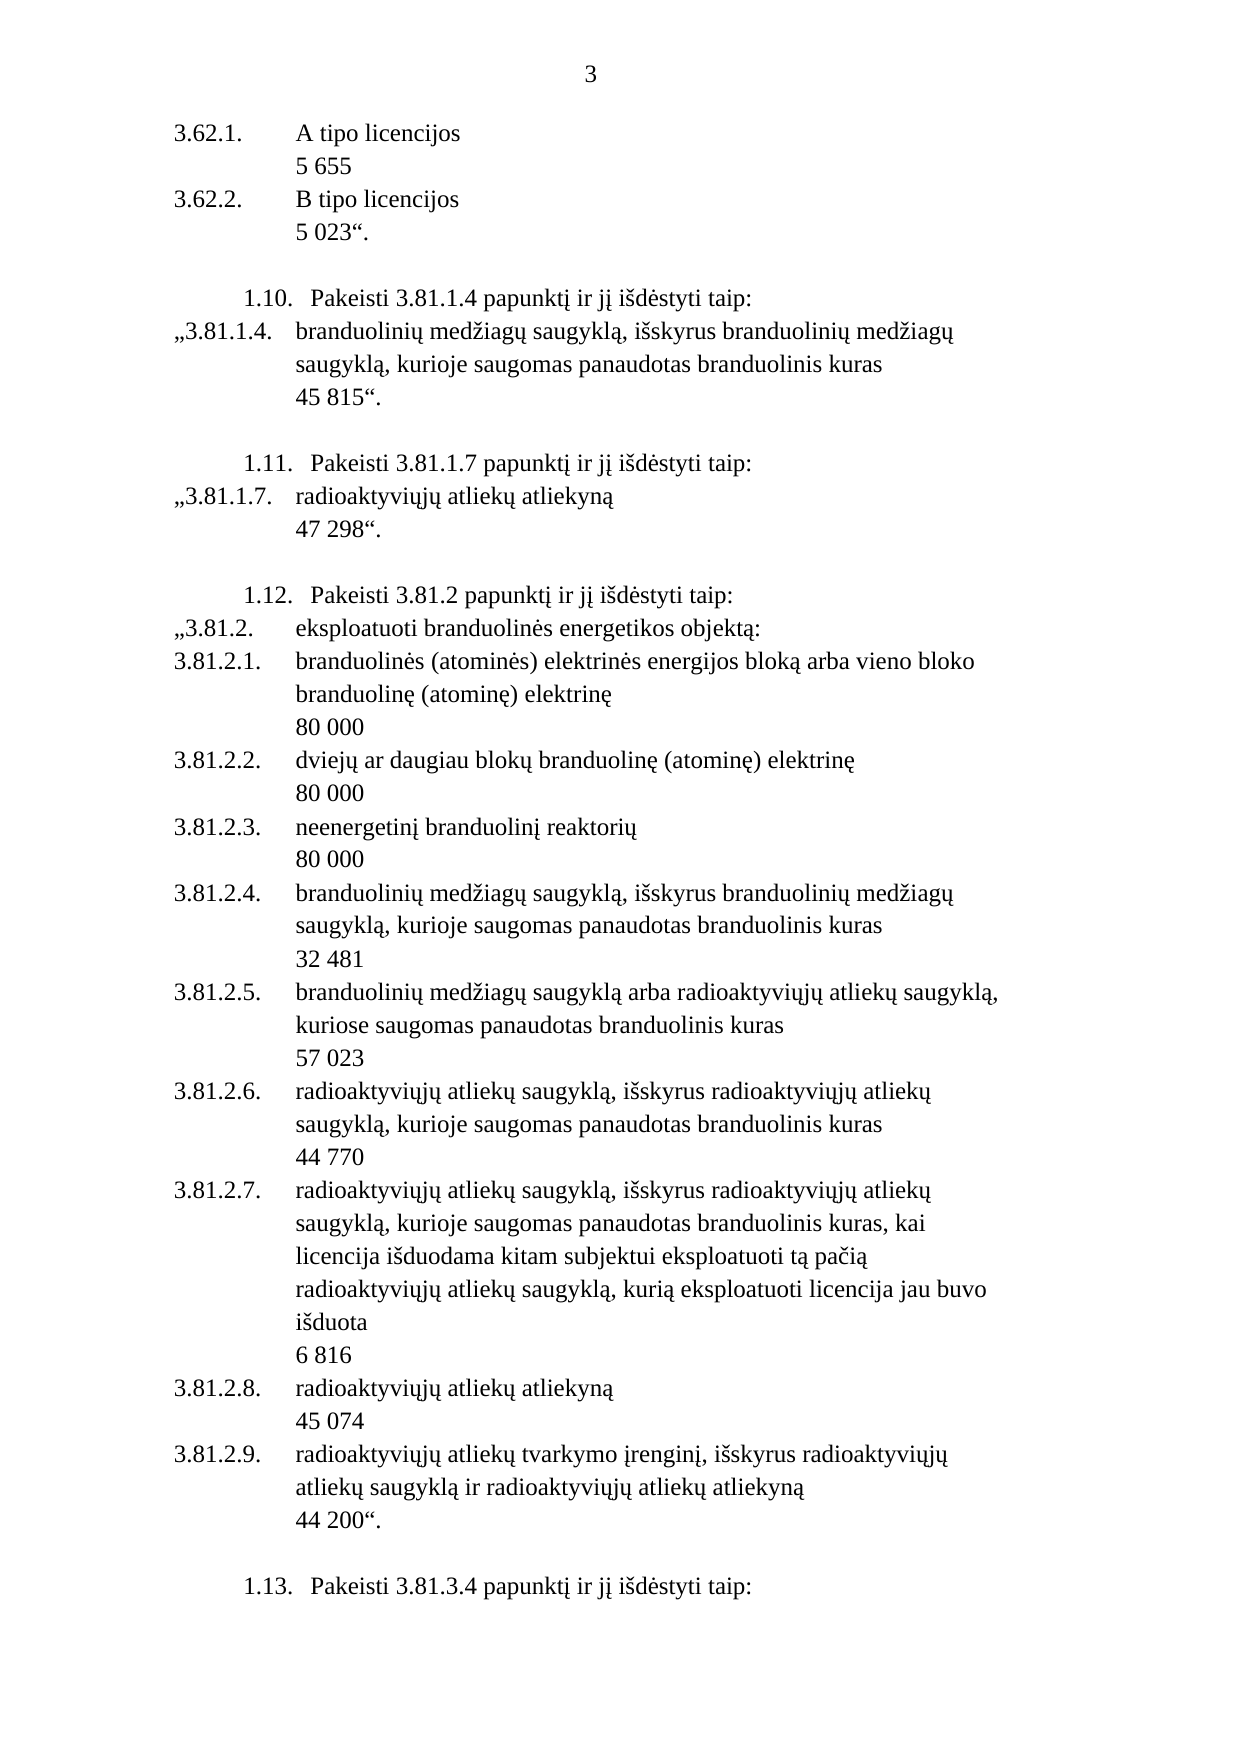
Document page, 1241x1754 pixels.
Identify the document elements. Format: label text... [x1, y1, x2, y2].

text 3.62.2. B tipo licencijos 5 023“. [174, 184, 1004, 246]
text 1.13. Pakeisti 3.81.3.4 papunktį ir jį išdėstyti taip: [243, 1571, 1004, 1600]
text 3.81.2.7. radioaktyviųjų atliekų saugyklą, išskyrus radioaktyviųjų atliekų saugyklą, kurioje saugomas panaudotas branduolinis kuras, kai licencija išduodama kitam subjektui eksploatuoti tą pačią radioaktyviųjų atliekų saugyklą, kurią eksploatuoti licencija jau buvo išduota 6 816 [174, 1175, 1004, 1369]
text 3.81.2.5. branduolinių medžiagų saugyklą arba radioaktyviųjų atliekų saugyklą, kuriose saugomas panaudotas branduolinis kuras 57 023 [174, 977, 1004, 1071]
text „3.81.2. eksploatuoti branduolinės energetikos objektą: [174, 613, 1004, 642]
text 1.10. Pakeisti 3.81.1.4 papunktį ir jį išdėstyti taip: [243, 283, 1004, 312]
text 3.81.2.9. radioaktyviųjų atliekų tvarkymo įrenginį, išskyrus radioaktyviųjų atliekų saugyklą ir radioaktyviųjų atliekų atliekyną 44 200“. [174, 1439, 1004, 1534]
text 3.81.2.4. branduolinių medžiagų saugyklą, išskyrus branduolinių medžiagų saugyklą, kurioje saugomas panaudotas branduolinis kuras 32 481 [174, 878, 1004, 972]
text 1.12. Pakeisti 3.81.2 papunktį ir jį išdėstyti taip: [243, 580, 1004, 609]
text „3.81.1.4. branduolinių medžiagų saugyklą, išskyrus branduolinių medžiagų saugyklą, kurioje saugomas panaudotas branduolinis kuras 45 815“. [174, 316, 1004, 411]
text 3.81.2.6. radioaktyviųjų atliekų saugyklą, išskyrus radioaktyviųjų atliekų saugyklą, kurioje saugomas panaudotas branduolinis kuras 44 770 [174, 1076, 1004, 1171]
text 3.81.2.3. neenergetinį branduolinį reaktorių 80 000 [174, 812, 1004, 873]
text 3.81.2.2. dviejų ar daugiau blokų branduolinę (atominę) elektrinę 80 000 [174, 746, 1004, 807]
text 1.11. Pakeisti 3.81.1.7 papunktį ir jį išdėstyti taip: [243, 448, 1004, 477]
text 3.81.2.1. branduolinės (atominės) elektrinės energijos bloką arba vieno bloko branduolinę (atominę) elektrinę 80 000 [174, 646, 1004, 741]
text 3.81.2.8. radioaktyviųjų atliekų atliekyną 45 074 [174, 1373, 1004, 1435]
text „3.81.1.7. radioaktyviųjų atliekų atliekyną 47 298“. [174, 481, 1004, 543]
text 3.62.1. A tipo licencijos 5 655 [174, 118, 1004, 180]
